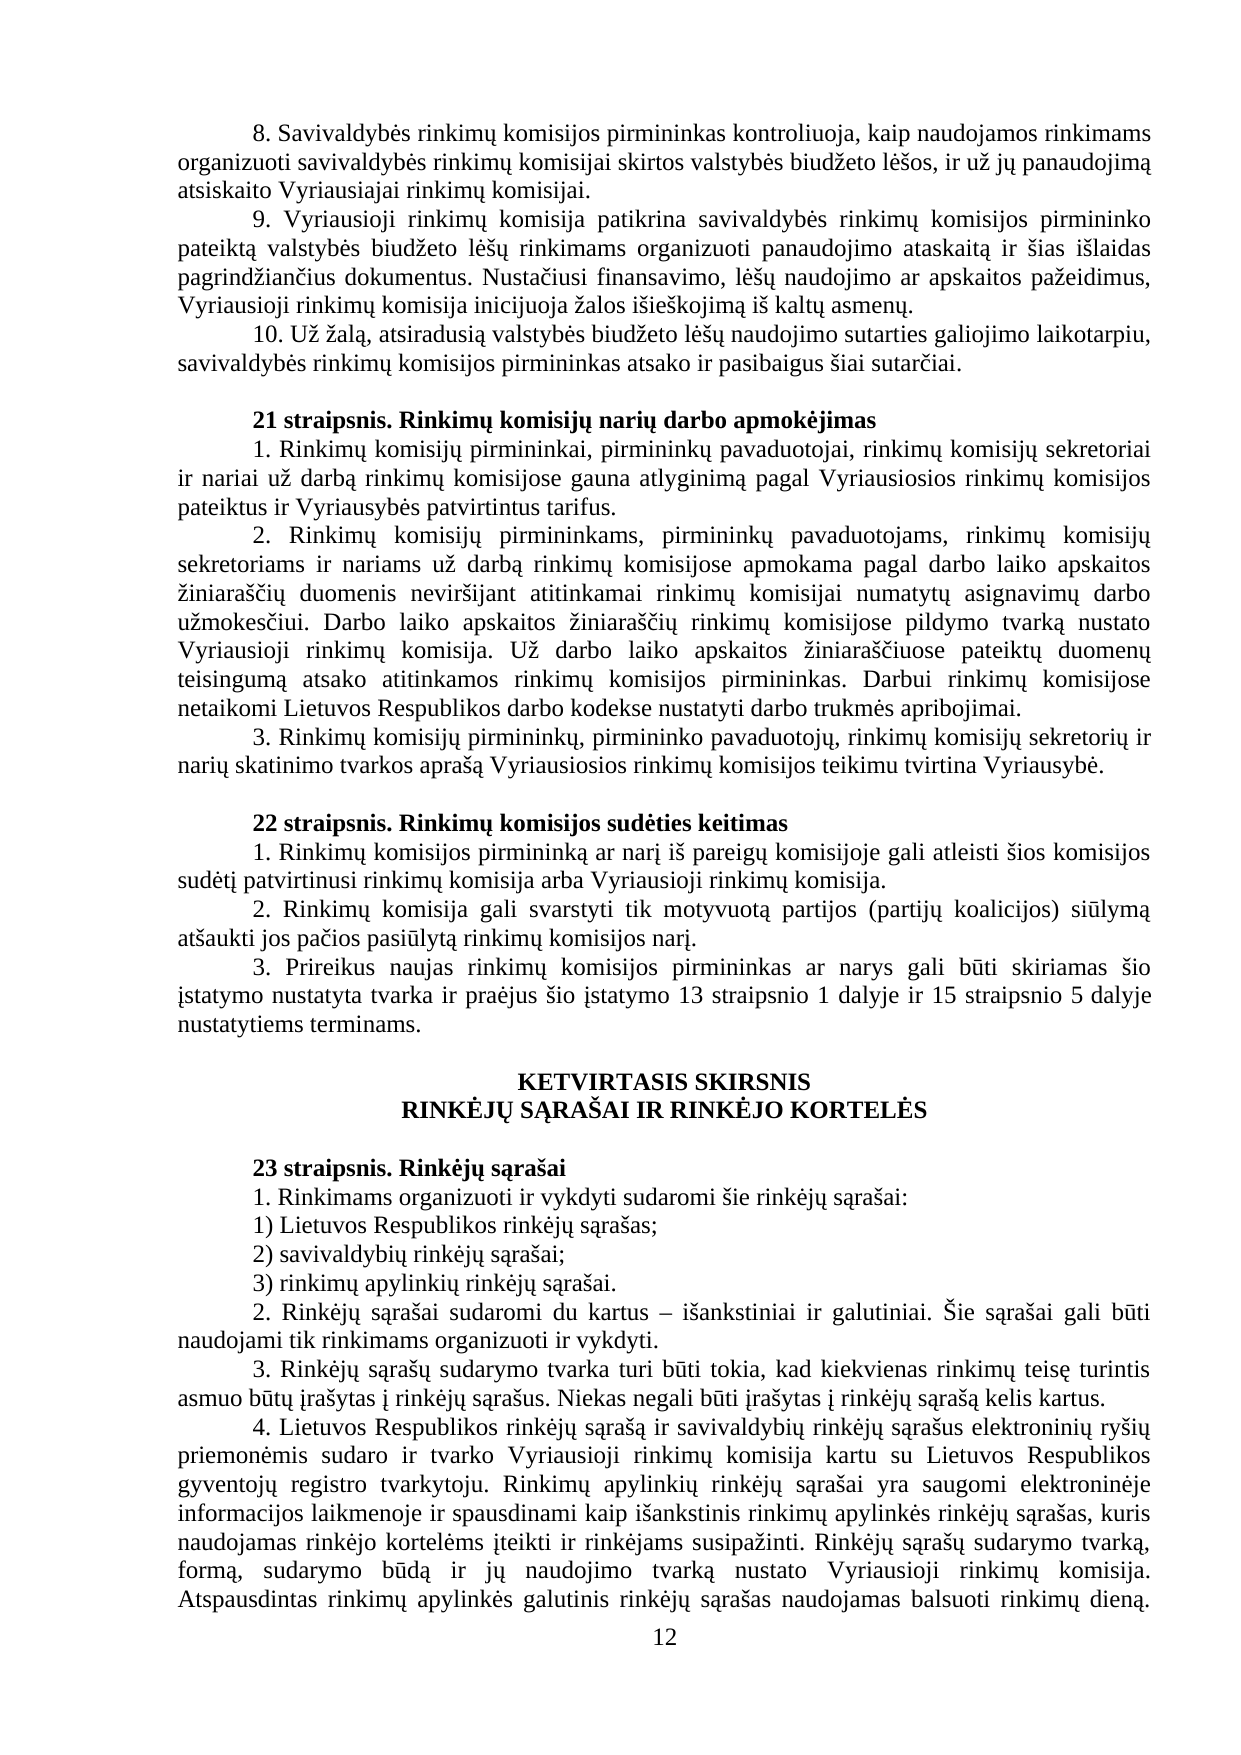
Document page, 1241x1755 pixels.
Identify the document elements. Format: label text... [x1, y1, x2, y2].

text 1. Rinkimų komisijų pirmininkai, pirmininkų pavaduotojai, rinkimų komisijų sekretoriai ir nariai už darbą rinkimų komisijose gauna atlyginimą pagal Vyriausiosios rinkimų komisijos pateiktus ir Vyriausybės patvirtintus tarifus. [177, 434, 1152, 521]
text 1) Lietuvos Respublikos rinkėjų sąrašas; [177, 1211, 1152, 1239]
text 2. Rinkimų komisijų pirmininkams, pirmininkų pavaduotojams, rinkimų komisijų sekretoriams ir nariams už darbą rinkimų komisijose apmokama pagal darbo laiko apskaitos žiniaraščių duomenis neviršijant atitinkamai rinkimų komisijai numatytų asignavimų darbo užmokesčiui. Darbo laiko apskaitos žiniaraščių rinkimų komisijose pildymo tvarką nustato Vyriausioji rinkimų komisija. Už darbo laiko apskaitos žiniaraščiuose pateiktų duomenų teisingumą atsako atitinkamos rinkimų komisijos pirmininkas. Darbui rinkimų komisijose netaikomi Lietuvos Respublikos darbo kodekse nustatyti darbo trukmės apribojimai. [177, 521, 1152, 722]
text 3) rinkimų apylinkių rinkėjų sąrašai. [177, 1268, 1152, 1297]
text KETVIRTASIS SKIRSNIS [177, 1067, 1152, 1096]
text 1. Rinkimams organizuoti ir vykdyti sudaromi šie rinkėjų sąrašai: [177, 1182, 1152, 1211]
text 2. Rinkimų komisija gali svarstyti tik motyvuotą partijos (partijų koalicijos) siūlymą atšaukti jos pačios pasiūlytą rinkimų komisijos narį. [177, 894, 1152, 952]
text 9. Vyriausioji rinkimų komisija patikrina savivaldybės rinkimų komisijos pirmininko pateiktą valstybės biudžeto lėšų rinkimams organizuoti panaudojimo ataskaitą ir šias išlaidas pagrindžiančius dokumentus. Nustačiusi finansavimo, lėšų naudojimo ar apskaitos pažeidimus, Vyriausioji rinkimų komisija inicijuoja žalos išieškojimą iš kaltų asmenų. [177, 204, 1152, 319]
text 3. Prireikus naujas rinkimų komisijos pirmininkas ar narys gali būti skiriamas šio įstatymo nustatyta tvarka ir praėjus šio įstatymo 13 straipsnio 1 dalyje ir 15 straipsnio 5 dalyje nustatytiems terminams. [177, 952, 1152, 1038]
text RINKĖJŲ SĄRAŠAI IR RINKĖJO KORTELĖS [177, 1096, 1152, 1124]
text 21 straipsnis. Rinkimų komisijų narių darbo apmokėjimas [177, 406, 1152, 434]
text 2. Rinkėjų sąrašai sudaromi du kartus – išankstiniai ir galutiniai. Šie sąrašai gali būti naudojami tik rinkimams organizuoti ir vykdyti. [177, 1297, 1152, 1354]
text 3. Rinkimų komisijų pirmininkų, pirmininko pavaduotojų, rinkimų komisijų sekretorių ir narių skatinimo tvarkos aprašą Vyriausiosios rinkimų komisijos teikimu tvirtina Vyriausybė. [177, 722, 1152, 779]
text 22 straipsnis. Rinkimų komisijos sudėties keitimas [177, 808, 1152, 837]
text 4. Lietuvos Respublikos rinkėjų sąrašą ir savivaldybių rinkėjų sąrašus elektroninių ryšių priemonėmis sudaro ir tvarko Vyriausioji rinkimų komisija kartu su Lietuvos Respublikos gyventojų registro tvarkytoju. Rinkimų apylinkių rinkėjų sąrašai yra saugomi elektroninėje informacijos laikmenoje ir spausdinami kaip išankstinis rinkimų apylinkės rinkėjų sąrašas, kuris naudojamas rinkėjo kortelėms įteikti ir rinkėjams susipažinti. Rinkėjų sąrašų sudarymo tvarką, formą, sudarymo būdą ir jų naudojimo tvarką nustato Vyriausioji rinkimų komisija. Atspausdintas rinkimų apylinkės galutinis rinkėjų sąrašas naudojamas balsuoti rinkimų dieną. [177, 1412, 1152, 1613]
text 2) savivaldybių rinkėjų sąrašai; [177, 1239, 1152, 1268]
text 8. Savivaldybės rinkimų komisijos pirmininkas kontroliuoja, kaip naudojamos rinkimams organizuoti savivaldybės rinkimų komisijai skirtos valstybės biudžeto lėšos, ir už jų panaudojimą atsiskaito Vyriausiajai rinkimų komisijai. [177, 118, 1152, 204]
text 10. Už žalą, atsiradusią valstybės biudžeto lėšų naudojimo sutarties galiojimo laikotarpiu, savivaldybės rinkimų komisijos pirmininkas atsako ir pasibaigus šiai sutarčiai. [177, 319, 1152, 377]
text 3. Rinkėjų sąrašų sudarymo tvarka turi būti tokia, kad kiekvienas rinkimų teisę turintis asmuo būtų įrašytas į rinkėjų sąrašus. Niekas negali būti įrašytas į rinkėjų sąrašą kelis kartus. [177, 1354, 1152, 1412]
text 1. Rinkimų komisijos pirmininką ar narį iš pareigų komisijoje gali atleisti šios komisijos sudėtį patvirtinusi rinkimų komisija arba Vyriausioji rinkimų komisija. [177, 837, 1152, 894]
text 23 straipsnis. Rinkėjų sąrašai [177, 1153, 1152, 1182]
